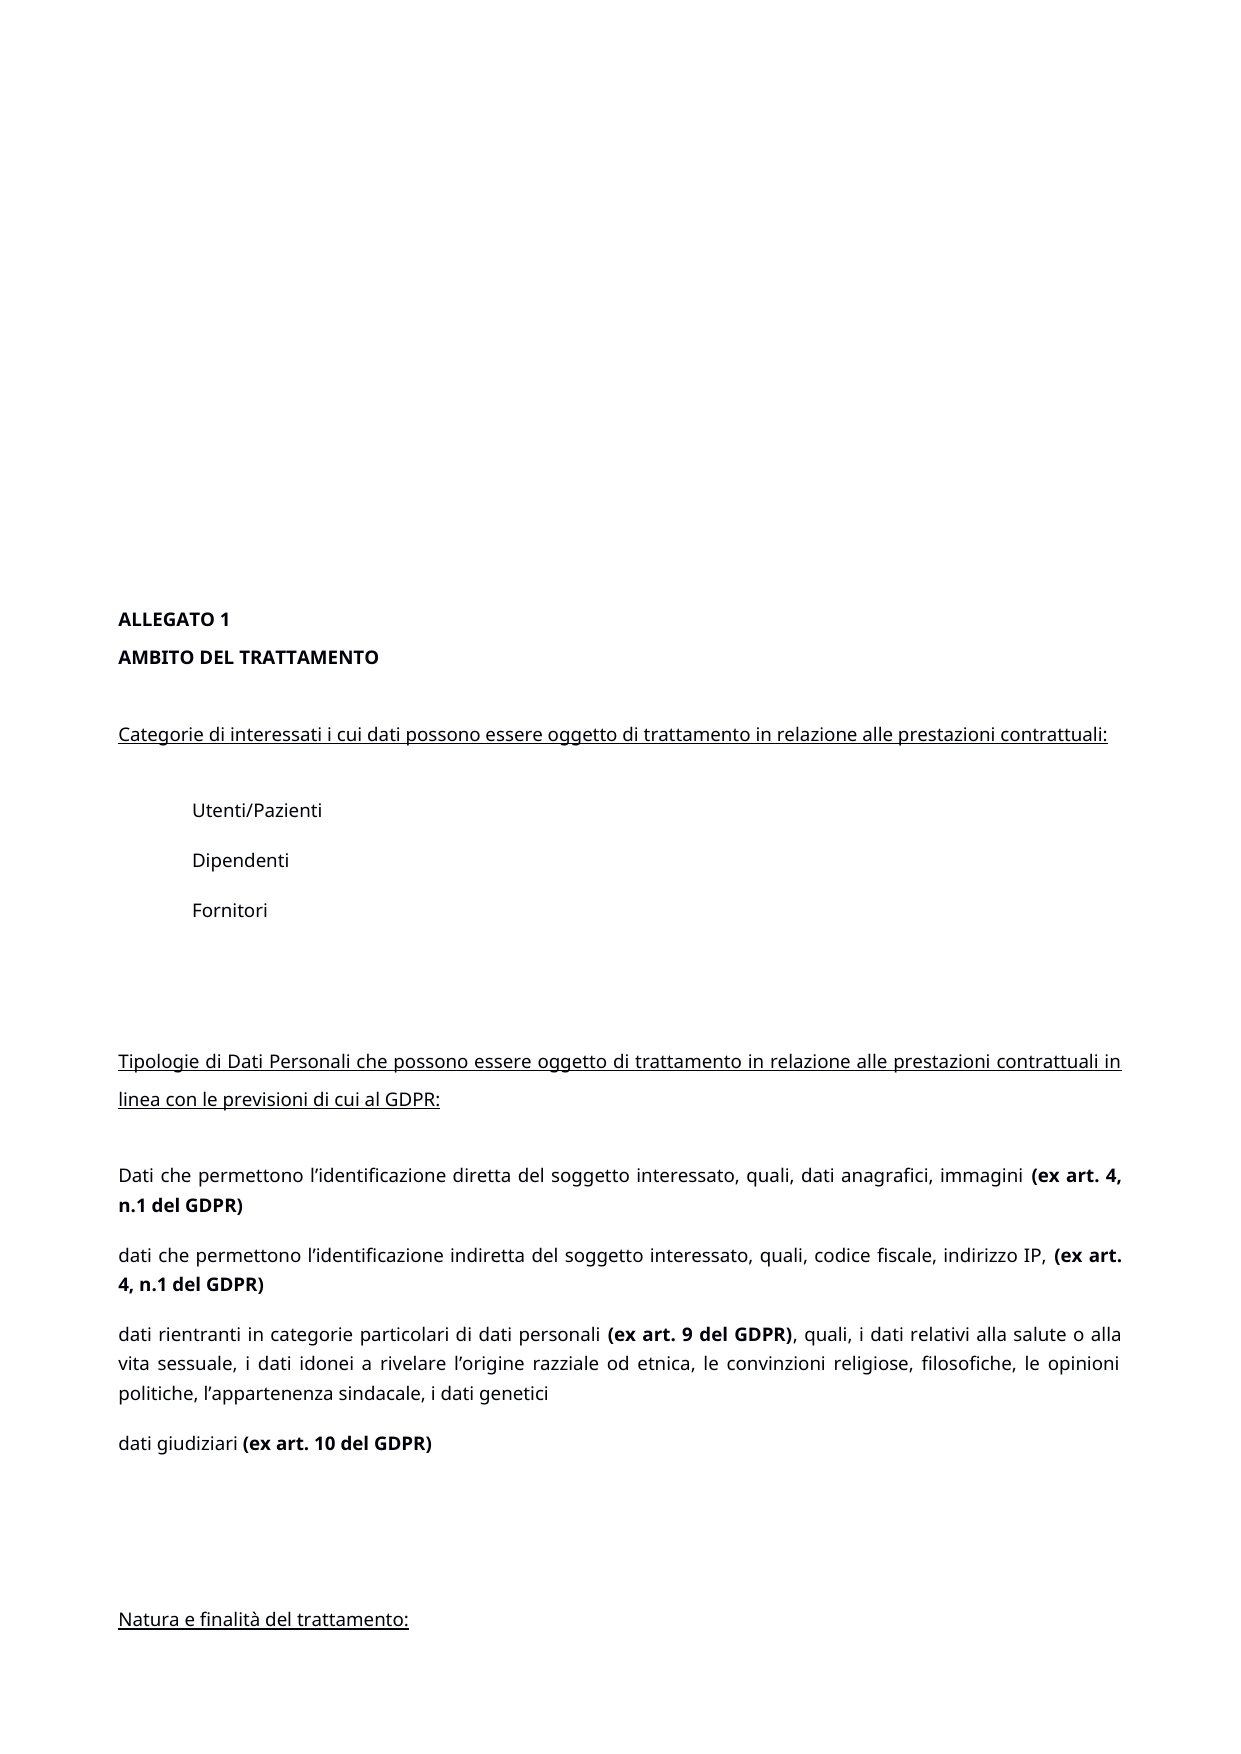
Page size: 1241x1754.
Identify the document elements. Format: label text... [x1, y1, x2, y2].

text Natura e finalità del trattamento: [118, 1607, 1122, 1632]
text Utenti/Pazienti [118, 797, 1122, 823]
text dati che permettono l’identificazione indiretta del soggetto interessato, quali, codice fiscale, indirizzo IP, (ex art. 4, n.1 del GDPR) [118, 1242, 1122, 1297]
text Tipologie di Dati Personali che possono essere oggetto di trattamento in relazione alle prestazioni contrattuali in [118, 1048, 1122, 1070]
text linea con le previsioni di cui al GDPR: [118, 1071, 1122, 1112]
text Dipendenti [118, 848, 1122, 873]
text Dati che permettono l’identificazione diretta del soggetto interessato, quali, dati anagrafici, immagini (ex art. 4, n.1 del GDPR) [118, 1163, 1122, 1217]
text dati rientranti in categorie particolari di dati personali (ex art. 9 del GDPR), quali, i dati relativi alla salute o alla vita sessuale, i dati idonei a rivelare l’origine razziale od etnica, le convinzioni religiose, filosofiche, le opinioni politiche, l’appartenenza sindacale, i dati genetici [118, 1321, 1122, 1406]
text ALLEGATO 1 [118, 606, 1122, 632]
text dati giudiziari (ex art. 10 del GDPR) [118, 1430, 1122, 1456]
text Categorie di interessati i cui dati possono essere oggetto di trattamento in relazione alle prestazioni contrattuali: [118, 721, 1122, 747]
text AMBITO DEL TRATTAMENTO [118, 644, 1122, 670]
text Fornitori [118, 898, 1122, 923]
